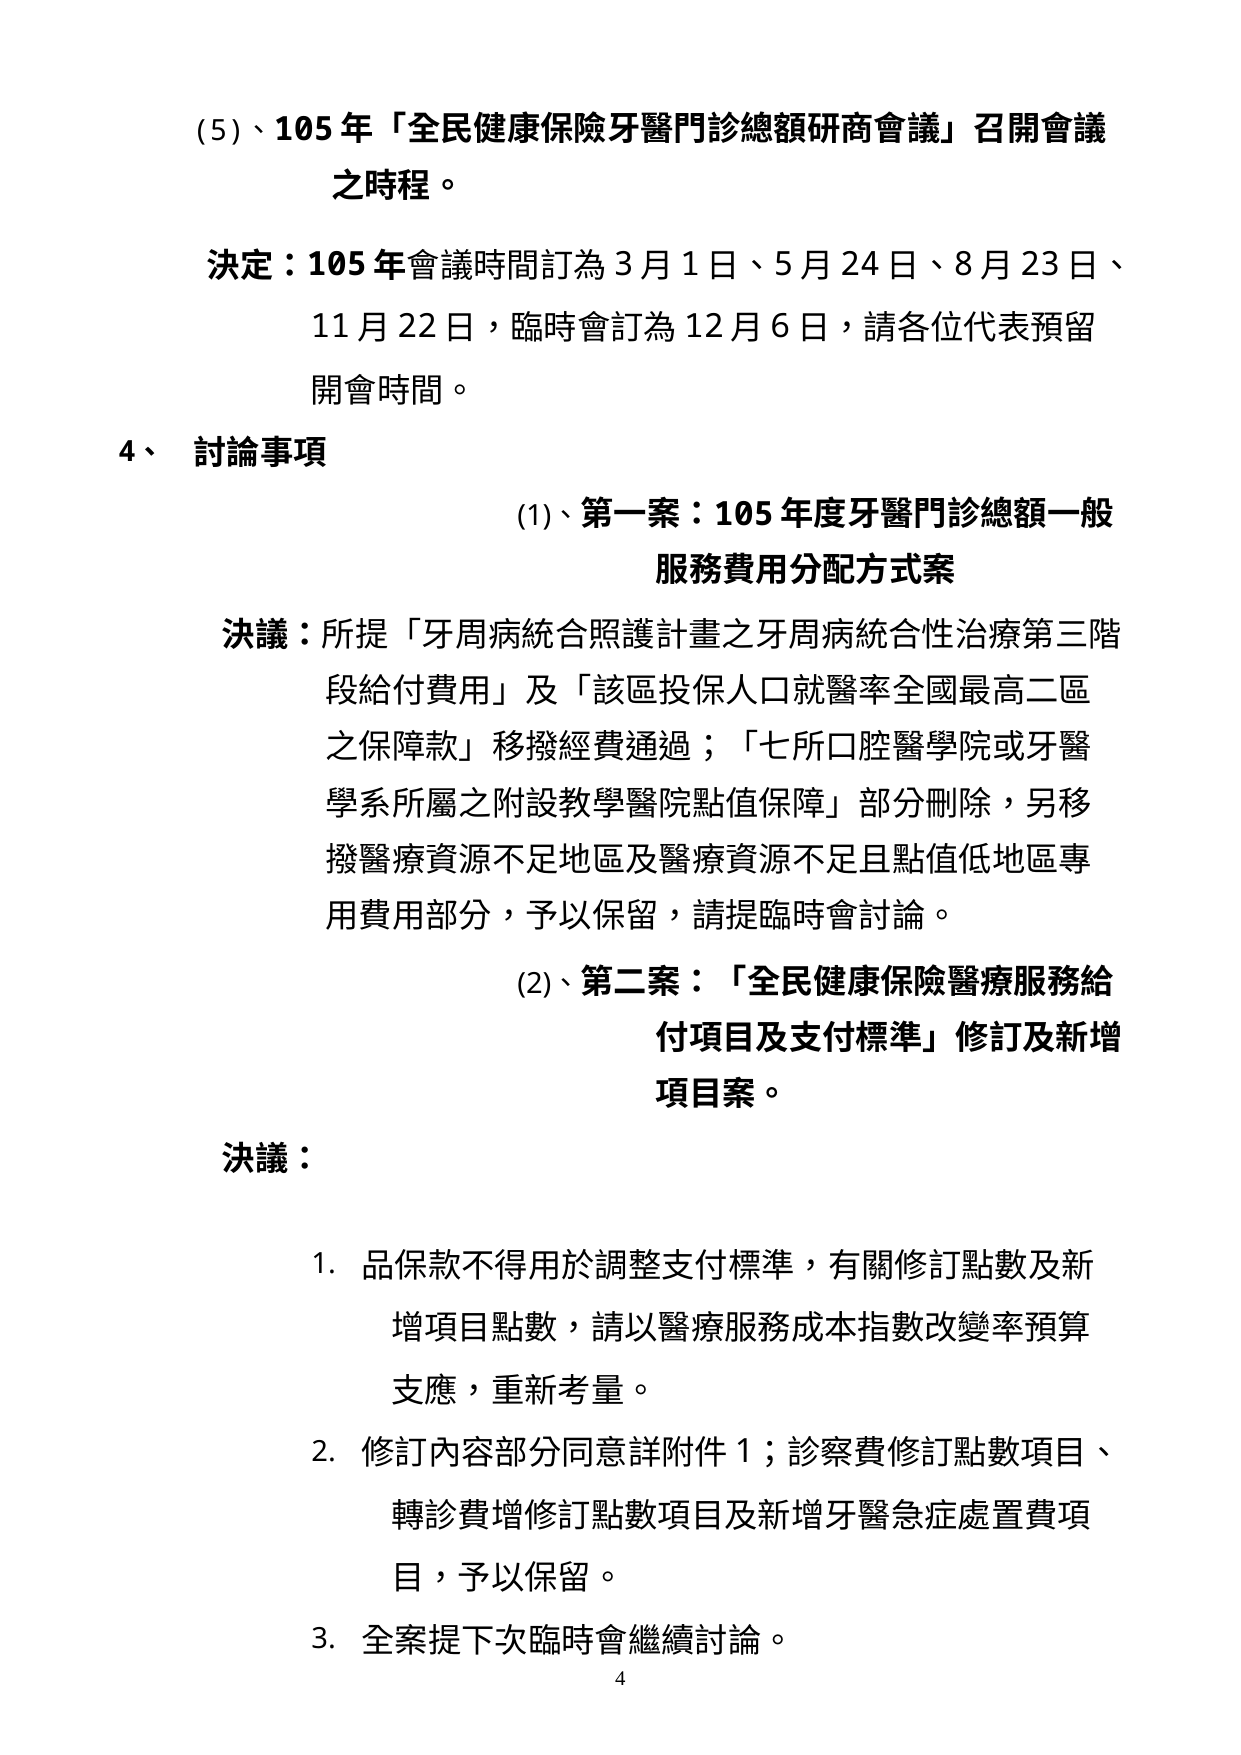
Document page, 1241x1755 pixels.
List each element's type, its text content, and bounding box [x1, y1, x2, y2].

text 決議： [222, 1126, 1122, 1182]
list 修訂內容部分同意詳附件1；診察費修訂點數項目、轉診費增修訂點數項目及新增牙醫急症處置費項目，予以保留。 [311, 1408, 1122, 1596]
text 決定：105年會議時間訂為3月1日、5月24日、8月23日、11月22日，臨時會訂為12月6日，請各位代表預留開會時間。 [207, 221, 1122, 408]
list 第二案：「全民健康保險醫療服務給付項目及支付標準」修訂及新增項目案。 [517, 948, 1122, 1117]
text 決議：所提「牙周病統合照護計畫之牙周病統合性治療第三階段給付費用」及「該區投保人口就醫率全國最高二區之保障款」移撥經費通過；「七所口腔醫學院或牙醫學系所屬之附設教學醫院點值保障」部分刪除，另移撥醫療資源不足地區及醫療資源不足且點值低地區專用費用部分，予以保留，請提臨時會討論。 [222, 601, 1122, 939]
list 全案提下次臨時會繼續討論。 [311, 1596, 1122, 1658]
list 品保款不得用於調整支付標準，有關修訂點數及新增項目點數，請以醫療服務成本指數改變率預算支應，重新考量。 [311, 1221, 1122, 1408]
list 105年「全民健康保險牙醫門診總額研商會議」召開會議之時程。 [192, 96, 1122, 208]
list 第一案：105年度牙醫門診總額一般服務費用分配方式案 [517, 480, 1122, 592]
list 討論事項 [118, 408, 1122, 471]
